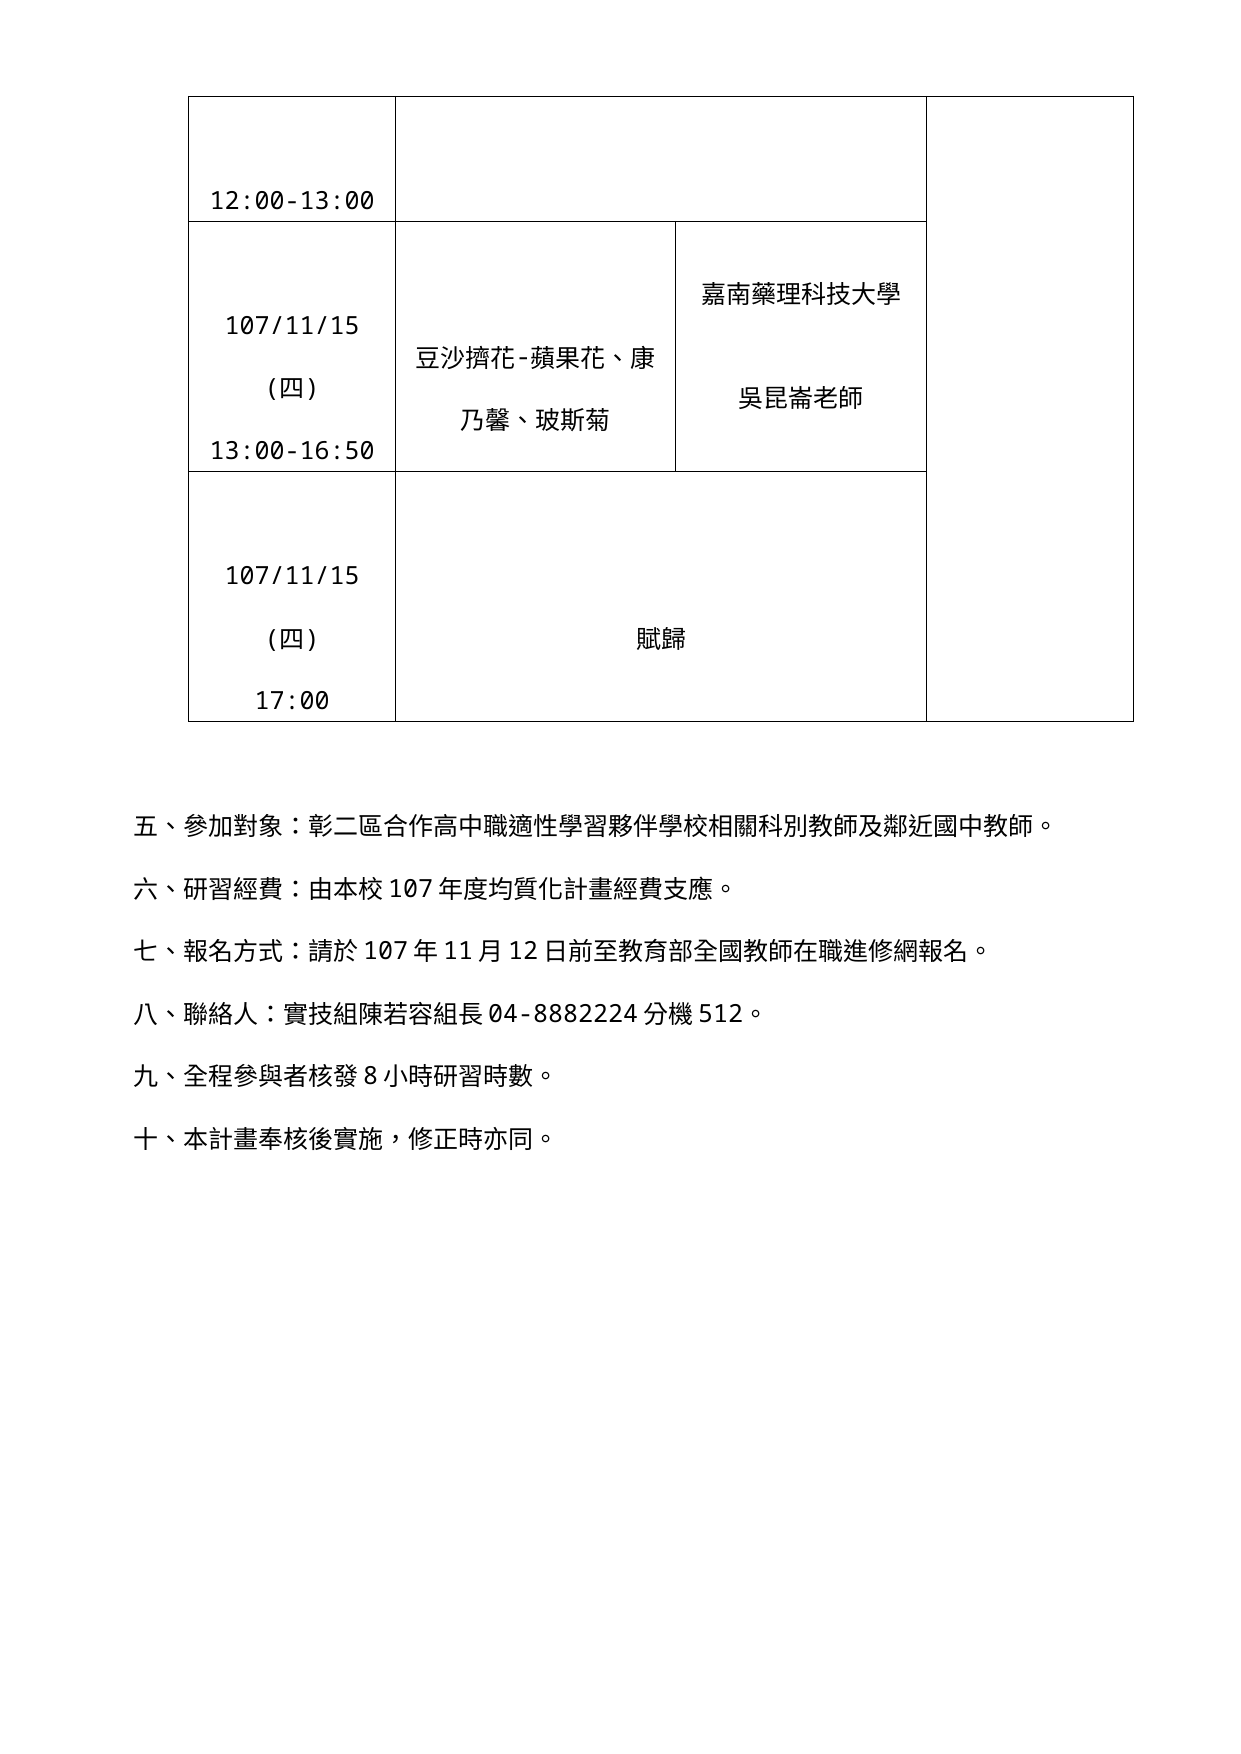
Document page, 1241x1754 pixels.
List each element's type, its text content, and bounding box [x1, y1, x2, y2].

table_cell [927, 97, 1133, 721]
table_cell 嘉南藥理科技大學 吳昆崙老師 [676, 222, 926, 471]
text 十、本計畫奉核後實施，修正時亦同。 [133, 1096, 1087, 1158]
table_cell 12:00-13:00 [189, 97, 395, 221]
table_cell 107/11/15(四) 17:00 [189, 472, 395, 721]
text 五、參加對象：彰二區合作高中職適性學習夥伴學校相關科別教師及鄰近國中教師。 [133, 783, 1087, 846]
table_cell 賦歸 [396, 472, 926, 721]
text 七、報名方式：請於107年11月12日前至教育部全國教師在職進修網報名。 [133, 908, 1087, 971]
table_cell 豆沙擠花-蘋果花、康乃馨、玻斯菊 [396, 222, 675, 471]
text 六、研習經費：由本校107年度均質化計畫經費支應。 [133, 846, 1087, 908]
text 八、聯絡人：實技組陳若容組長04-8882224分機512。 [133, 971, 1087, 1033]
table_cell [396, 97, 926, 221]
table_cell 107/11/15(四) 13:00-16:50 [189, 222, 395, 471]
text 九、全程參與者核發8小時研習時數。 [133, 1033, 1087, 1096]
